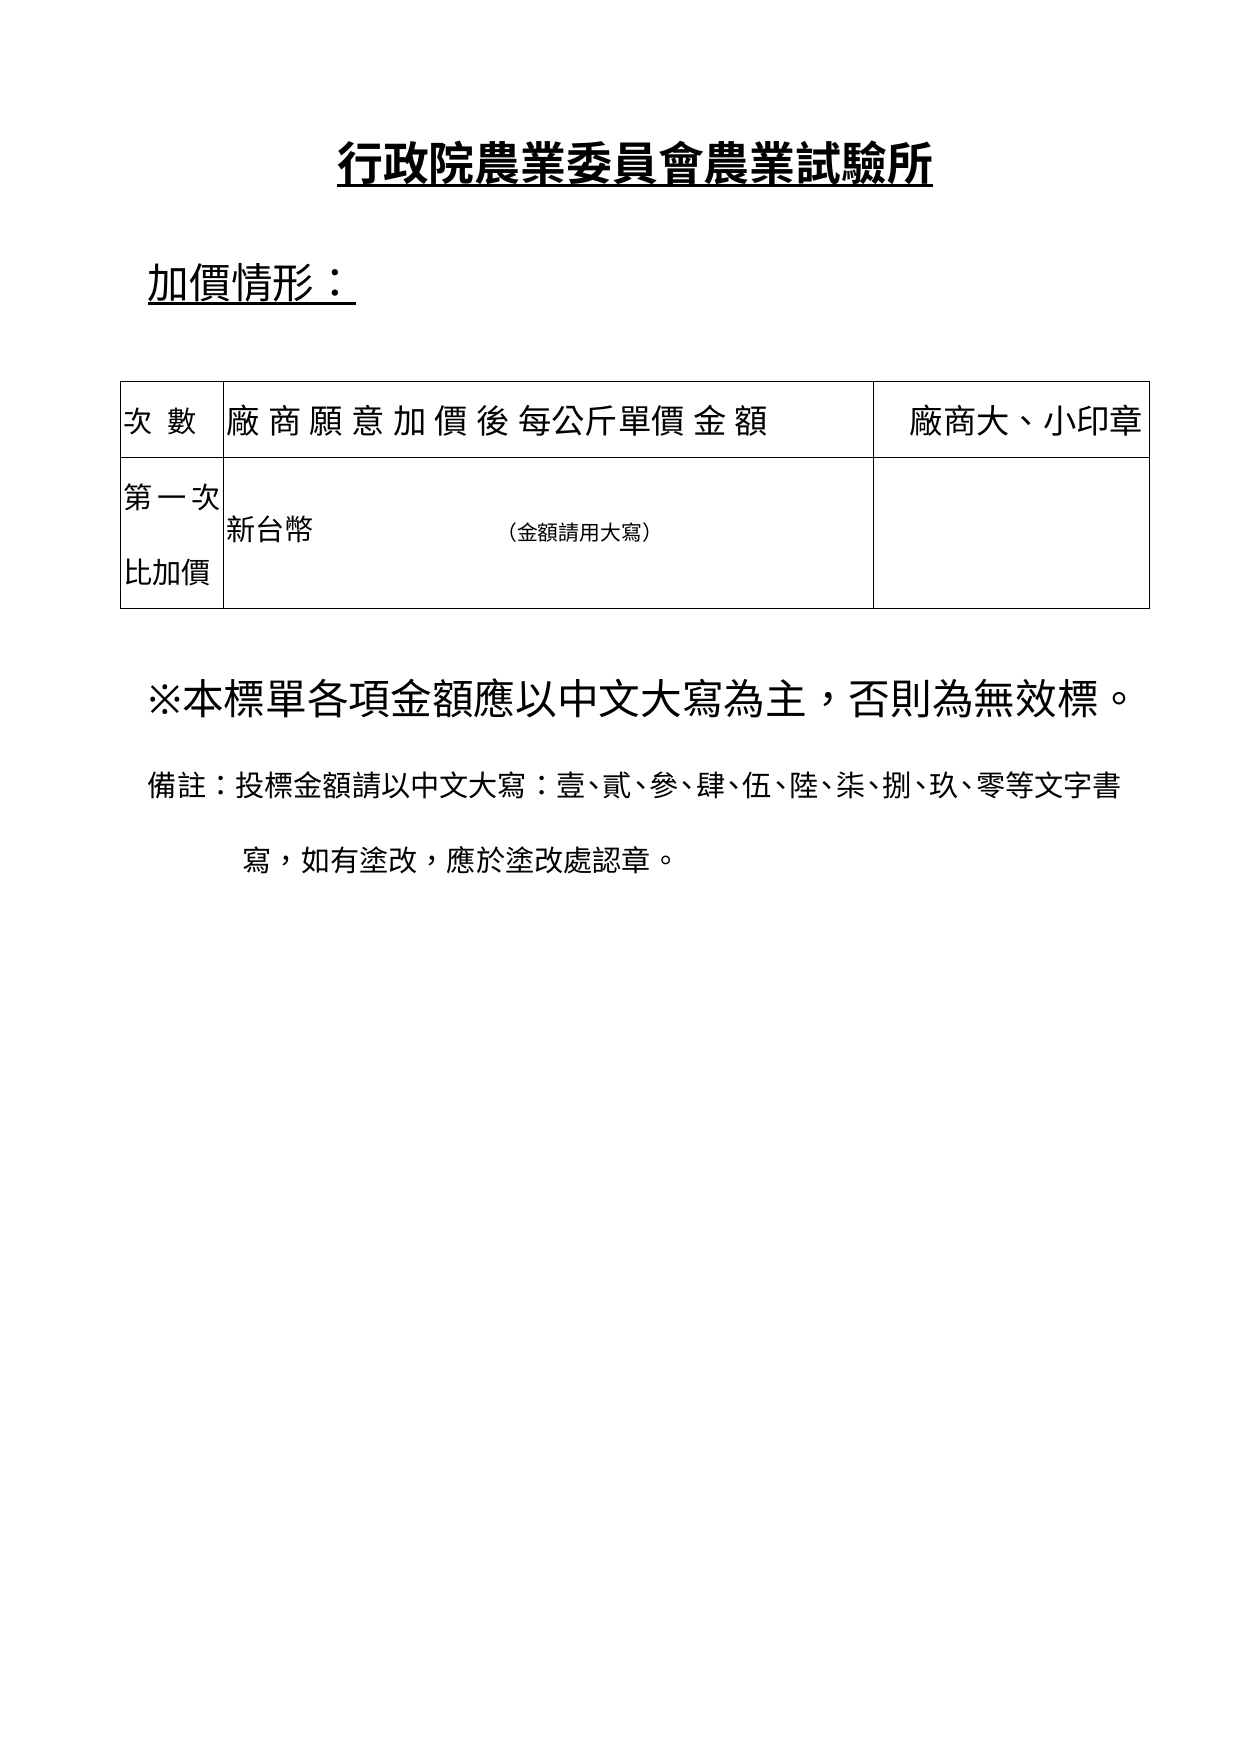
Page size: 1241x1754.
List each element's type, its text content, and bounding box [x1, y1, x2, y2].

text 備註：投標金額請以中文大寫：壹、貳、參、肆、伍、陸、柒、捌、玖、零等文字書寫，如有塗改，應於塗改處認章。 [148, 746, 1122, 896]
table_header 廠 商 願 意 加 價 後 每公斤單價 金 額 [224, 382, 873, 457]
table_cell 第一次比加價 [121, 458, 223, 608]
table_header 廠商大、小印章 [874, 382, 1149, 457]
text 行政院農業委員會農業試驗所 [148, 127, 1122, 193]
text ※本標單各項金額應以中文大寫為主，否則為無效標。 [148, 659, 1122, 734]
text 加價情形： [148, 243, 1122, 318]
table_header 次 數 [121, 382, 223, 457]
table_cell [874, 458, 1149, 608]
table_cell 新台幣 （金額請用大寫） [224, 458, 873, 608]
